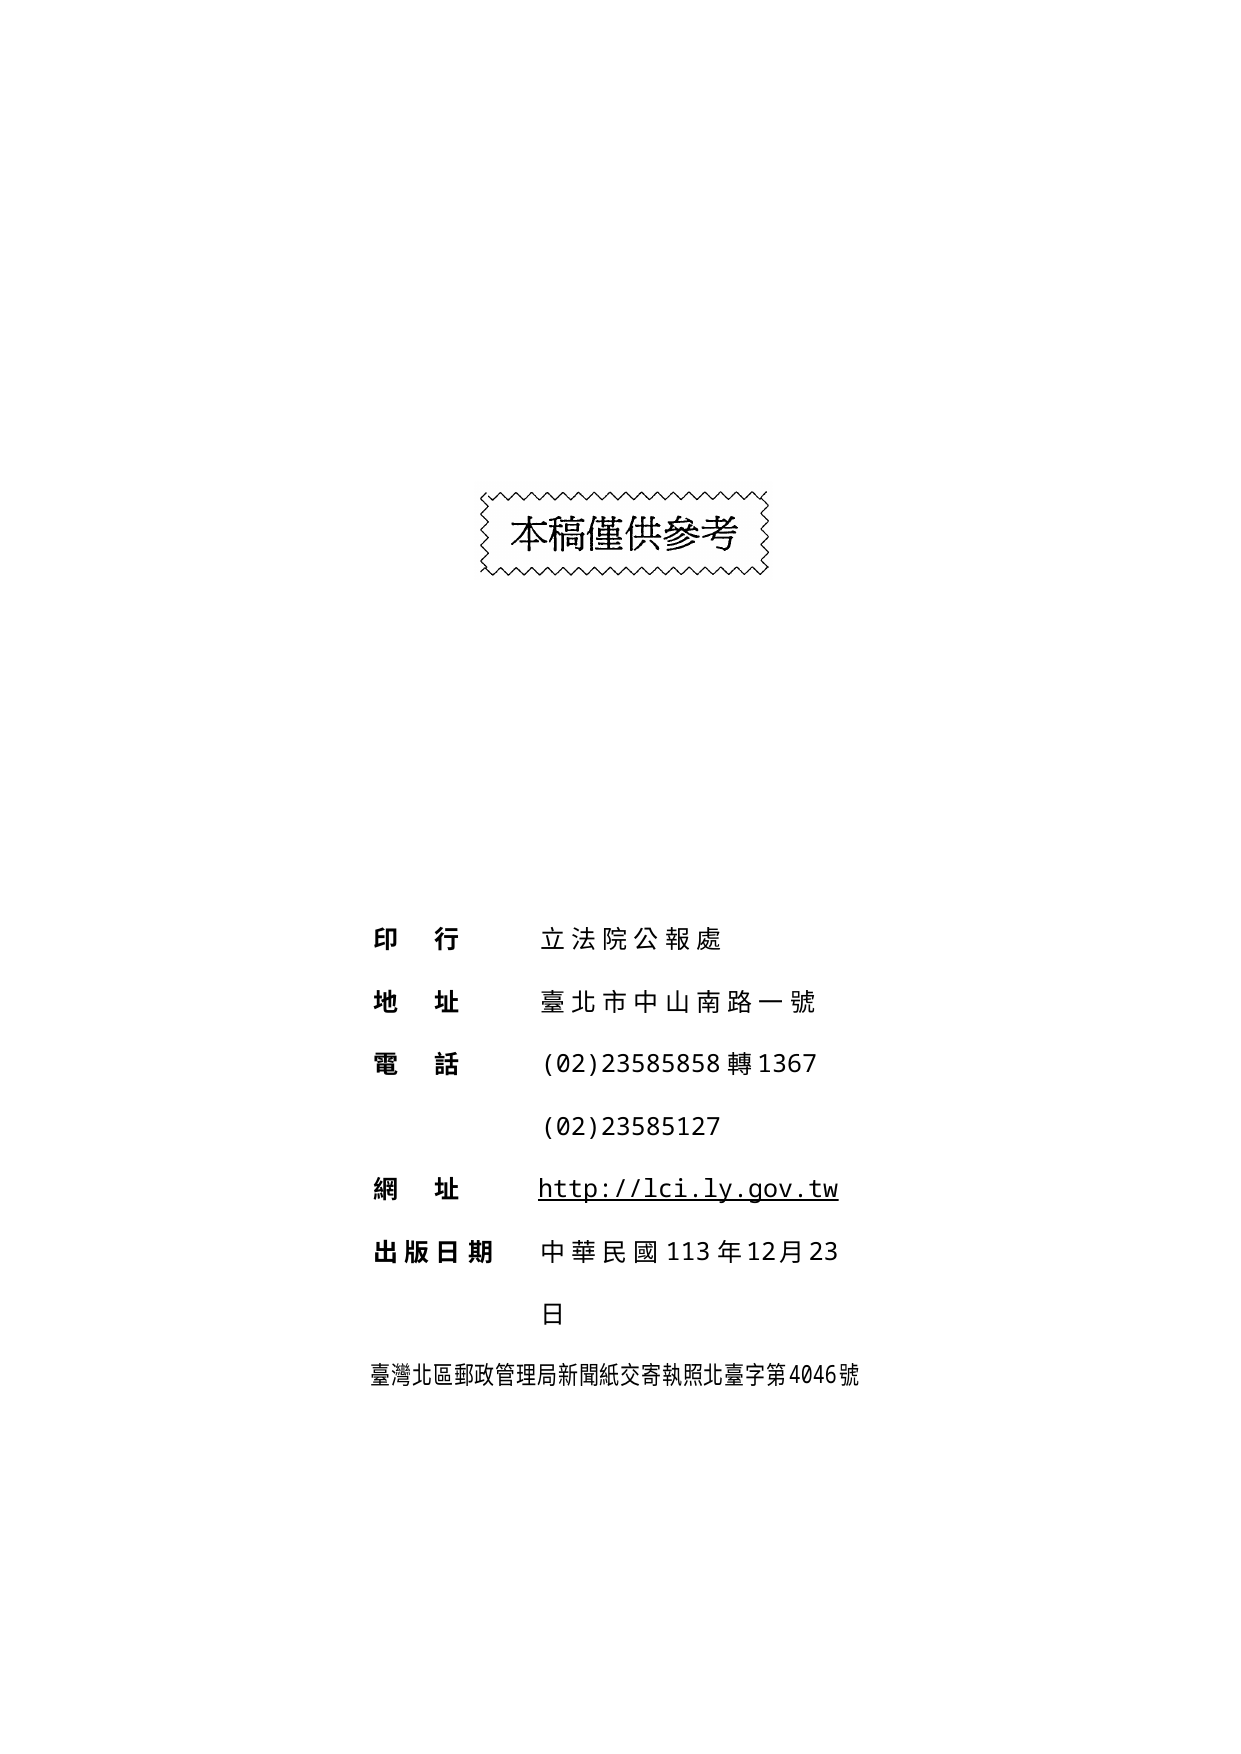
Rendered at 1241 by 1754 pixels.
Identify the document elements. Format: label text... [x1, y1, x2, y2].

table_header [468, 406, 773, 594]
table_cell 地址 [362, 969, 534, 1031]
table_cell 中華民國113年12月23日 [534, 1219, 878, 1344]
table_cell 出版日期 [362, 1219, 534, 1344]
table_cell 電話 [362, 1031, 534, 1156]
table_cell 臺灣北區郵政管理局新聞紙交寄執照北臺字第4046號 [362, 1344, 878, 1406]
table_cell 臺北市中山南路一號 [534, 969, 878, 1031]
table_cell 網址 [362, 1156, 534, 1219]
table_header 印行 [362, 906, 534, 969]
table_cell (02)23585858轉1367 (02)23585127 [534, 1031, 878, 1156]
table_header 立法院公報處 [534, 906, 878, 969]
table_cell http://lci.ly.gov.tw [534, 1156, 878, 1219]
